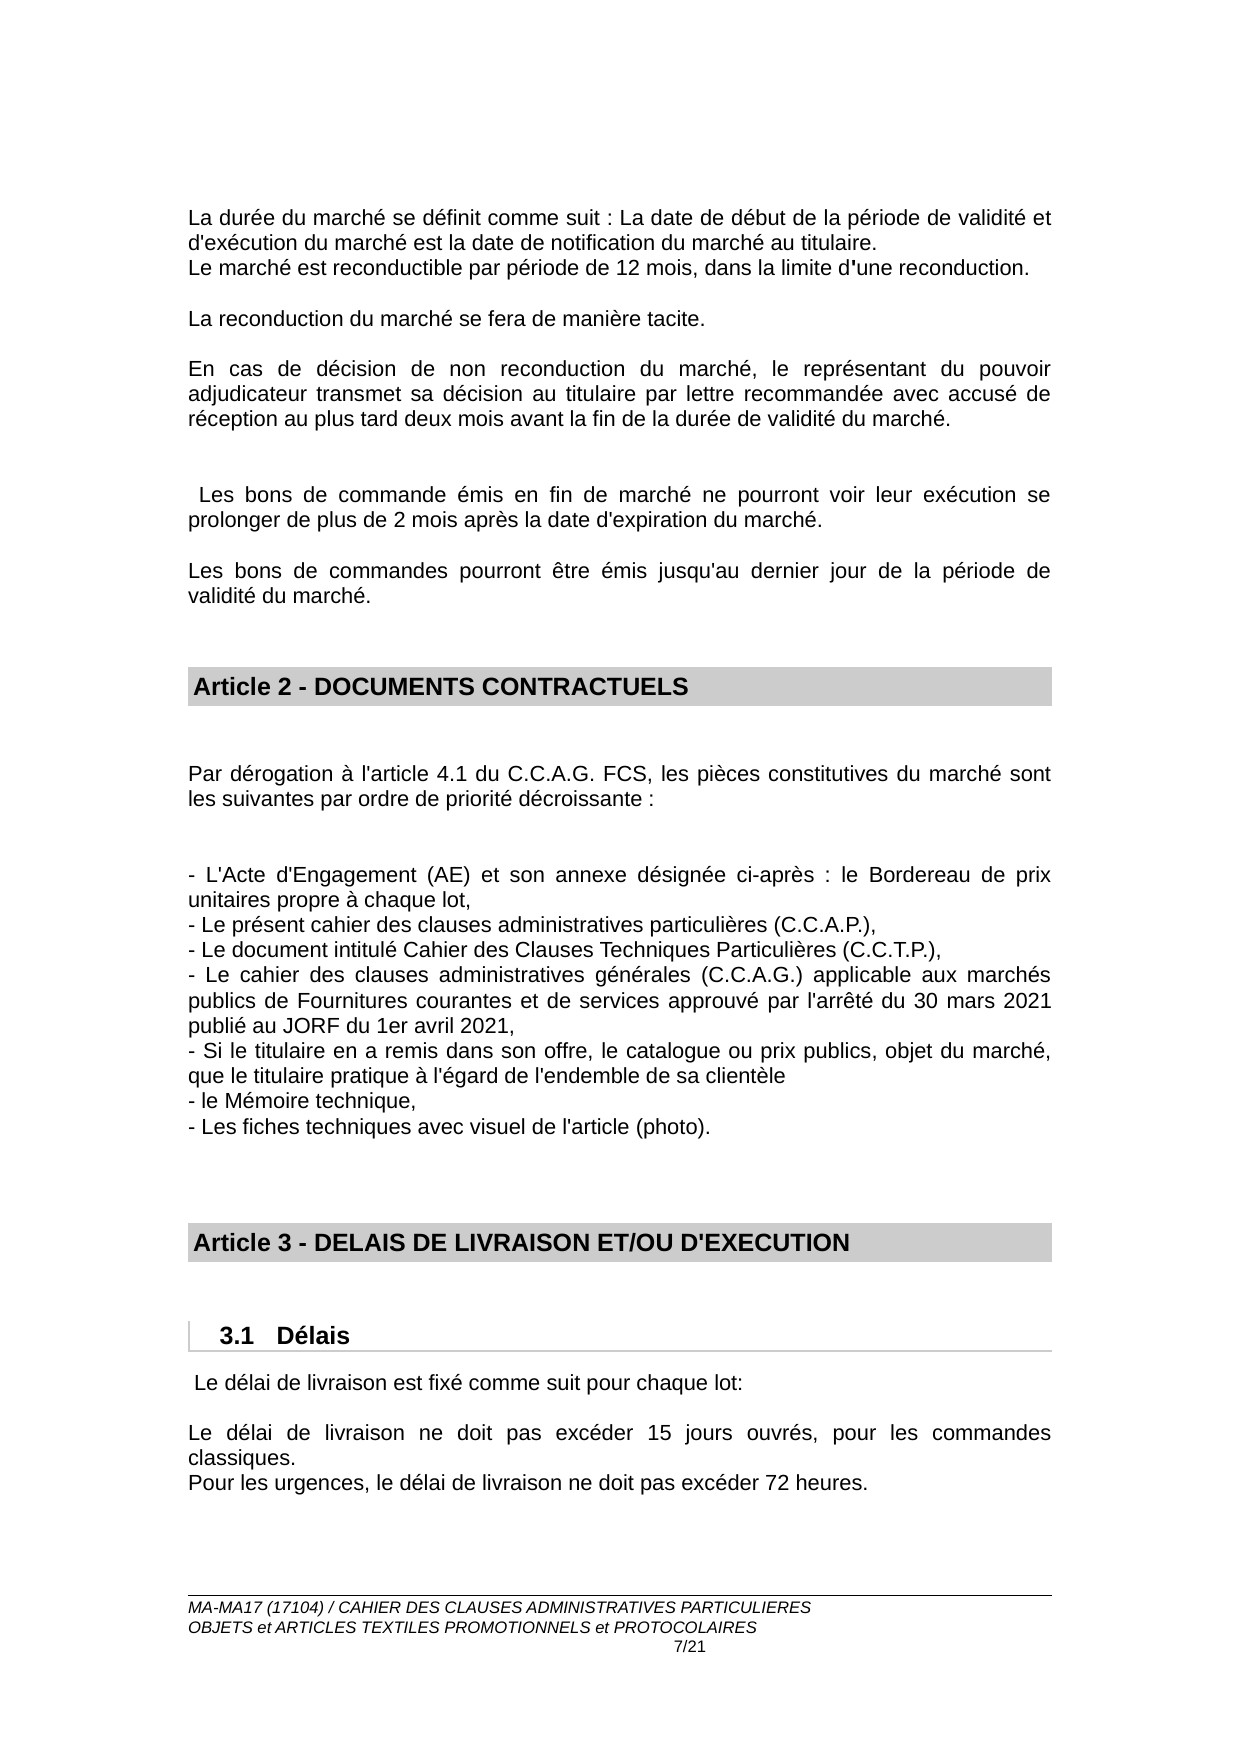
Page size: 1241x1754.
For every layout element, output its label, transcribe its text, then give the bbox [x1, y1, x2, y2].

text - Si le titulaire en a remis dans son offre, le catalogue ou prix publics, objet du marché, que le titulaire pratique à l'égard de l'endemble de sa clientèle [188, 1038, 1052, 1088]
text La reconduction du marché se fera de manière tacite. [188, 305, 1052, 331]
text Le délai de livraison est fixé comme suit pour chaque lot: [188, 1369, 1052, 1395]
text - Le présent cahier des clauses administratives particulières (C.C.A.P.), [188, 912, 1052, 937]
text Le marché est reconductible par période de 12 mois, dans la limite d'une reconduction. [188, 255, 1052, 280]
text - Le cahier des clauses administratives générales (C.C.A.G.) applicable aux marchés publics de Fournitures courantes et de services approuvé par l'arrêté du 30 mars 2021 publié au JORF du 1er avril 2021, [188, 962, 1052, 1038]
text - Le document intitulé Cahier des Clauses Techniques Particulières (C.C.T.P.), [188, 937, 1052, 962]
text Par dérogation à l'article 4.1 du C.C.A.G. FCS, les pièces constitutives du marché sont les suivantes par ordre de priorité décroissante : [188, 761, 1052, 811]
text - le Mémoire technique, [188, 1088, 1052, 1113]
text - Les fiches techniques avec visuel de l'article (photo). [188, 1113, 1052, 1139]
text Les bons de commandes pourront être émis jusqu'au dernier jour de la période de validité du marché. [188, 557, 1052, 608]
text Le délai de livraison ne doit pas excéder 15 jours ouvrés, pour les commandes classiques. [188, 1420, 1052, 1470]
subtitle Délais [190, 1321, 1052, 1350]
text La durée du marché se définit comme suit : La date de début de la période de validité et d'exécution du marché est la date de notification du marché au titulaire. [188, 204, 1052, 255]
text Les bons de commande émis en fin de marché ne pourront voir leur exécution se prolonger de plus de 2 mois après la date d'expiration du marché. [188, 482, 1052, 532]
text En cas de décision de non reconduction du marché, le représentant du pouvoir adjudicateur transmet sa décision au titulaire par lettre recommandée avec accusé de réception au plus tard deux mois avant la fin de la durée de validité du marché. [188, 356, 1052, 431]
text - L'Acte d'Engagement (AE) et son annexe désignée ci-après : le Bordereau de prix unitaires propre à chaque lot, [188, 861, 1052, 912]
text Pour les urgences, le délai de livraison ne doit pas excéder 72 heures. [188, 1470, 1052, 1496]
subtitle DELAIS DE LIVRAISON ET/OU D'EXECUTION [190, 1225, 1050, 1260]
subtitle DOCUMENTS CONTRACTUELS [190, 669, 1050, 704]
